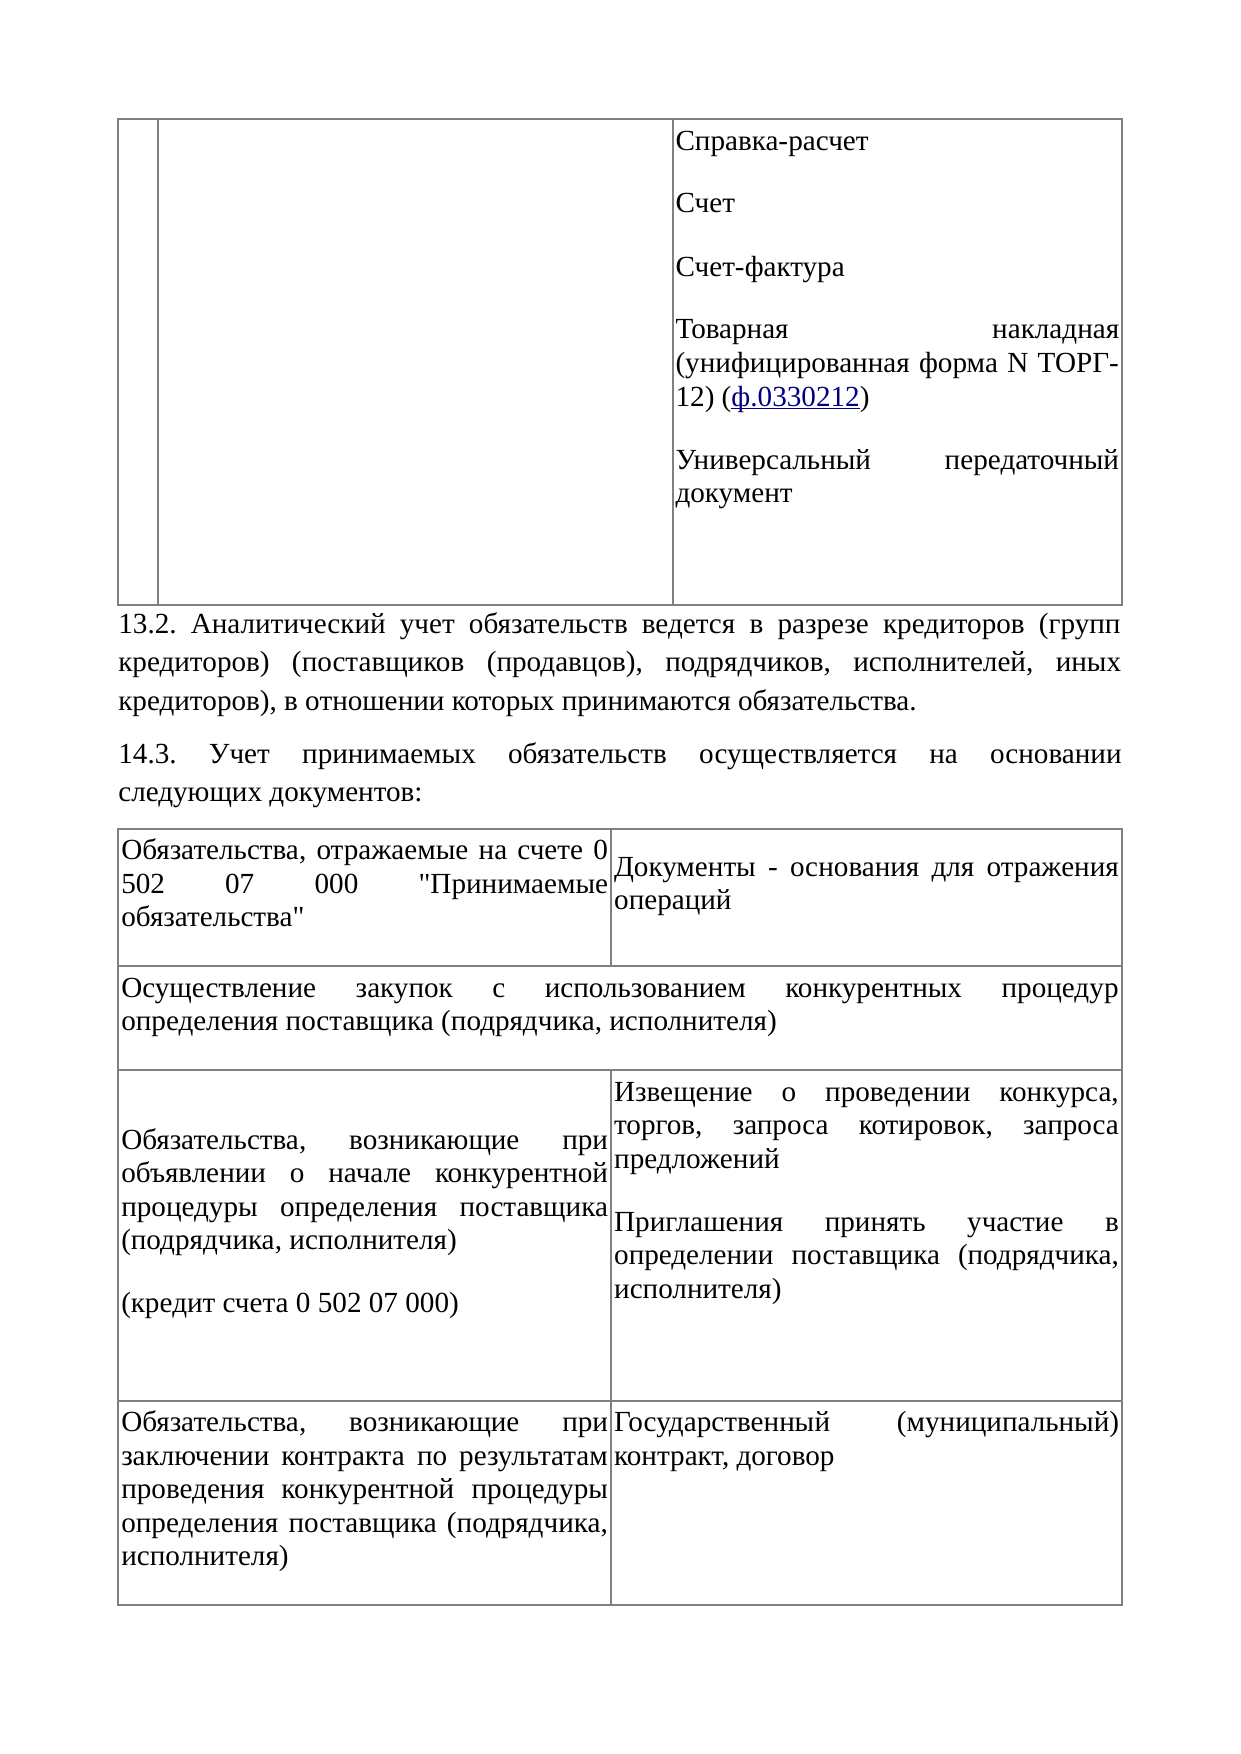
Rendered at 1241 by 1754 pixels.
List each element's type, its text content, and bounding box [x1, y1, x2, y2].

text 14.3. Учет принимаемых обязательств осуществляется на основании следующих документов: [118, 736, 1122, 808]
table_cell [159, 120, 672, 604]
table_cell Обязательства, возникающие при заключении контракта по результатам проведения конкурентной процедуры определения поставщика (подрядчика, исполнителя) [119, 1402, 610, 1604]
table_cell Извещение о проведении конкурса, торгов, запроса котировок, запроса предложений Приглашения принять участие в определении поставщика (подрядчика, исполнителя) [612, 1071, 1121, 1400]
table_header Документы - основания для отражения операций [612, 830, 1121, 965]
table_cell Обязательства, возникающие при объявлении о начале конкурентной процедуры определения поставщика (подрядчика, исполнителя) (кредит счета 0 502 07 000) [119, 1071, 610, 1400]
table_cell Государственный (муниципальный) контракт, договор [612, 1402, 1121, 1604]
table_cell Осуществление закупок с использованием конкурентных процедур определения поставщика (подрядчика, исполнителя) [119, 967, 1121, 1069]
table_cell Справка-расчет Счет Счет-фактура Товарная накладная (унифицированная форма N ТОРГ-12) (ф.0330212) Универсальный передаточный документ [674, 120, 1121, 604]
table_cell [119, 120, 157, 604]
text 13.2. Аналитический учет обязательств ведется в разрезе кредиторов (групп кредиторов) (поставщиков (продавцов), подрядчиков, исполнителей, иных кредиторов), в отношении которых принимаются обязательства. [118, 606, 1122, 716]
table_header Обязательства, отражаемые на счете 0 502 07 000 "Принимаемые обязательства" [119, 830, 610, 965]
